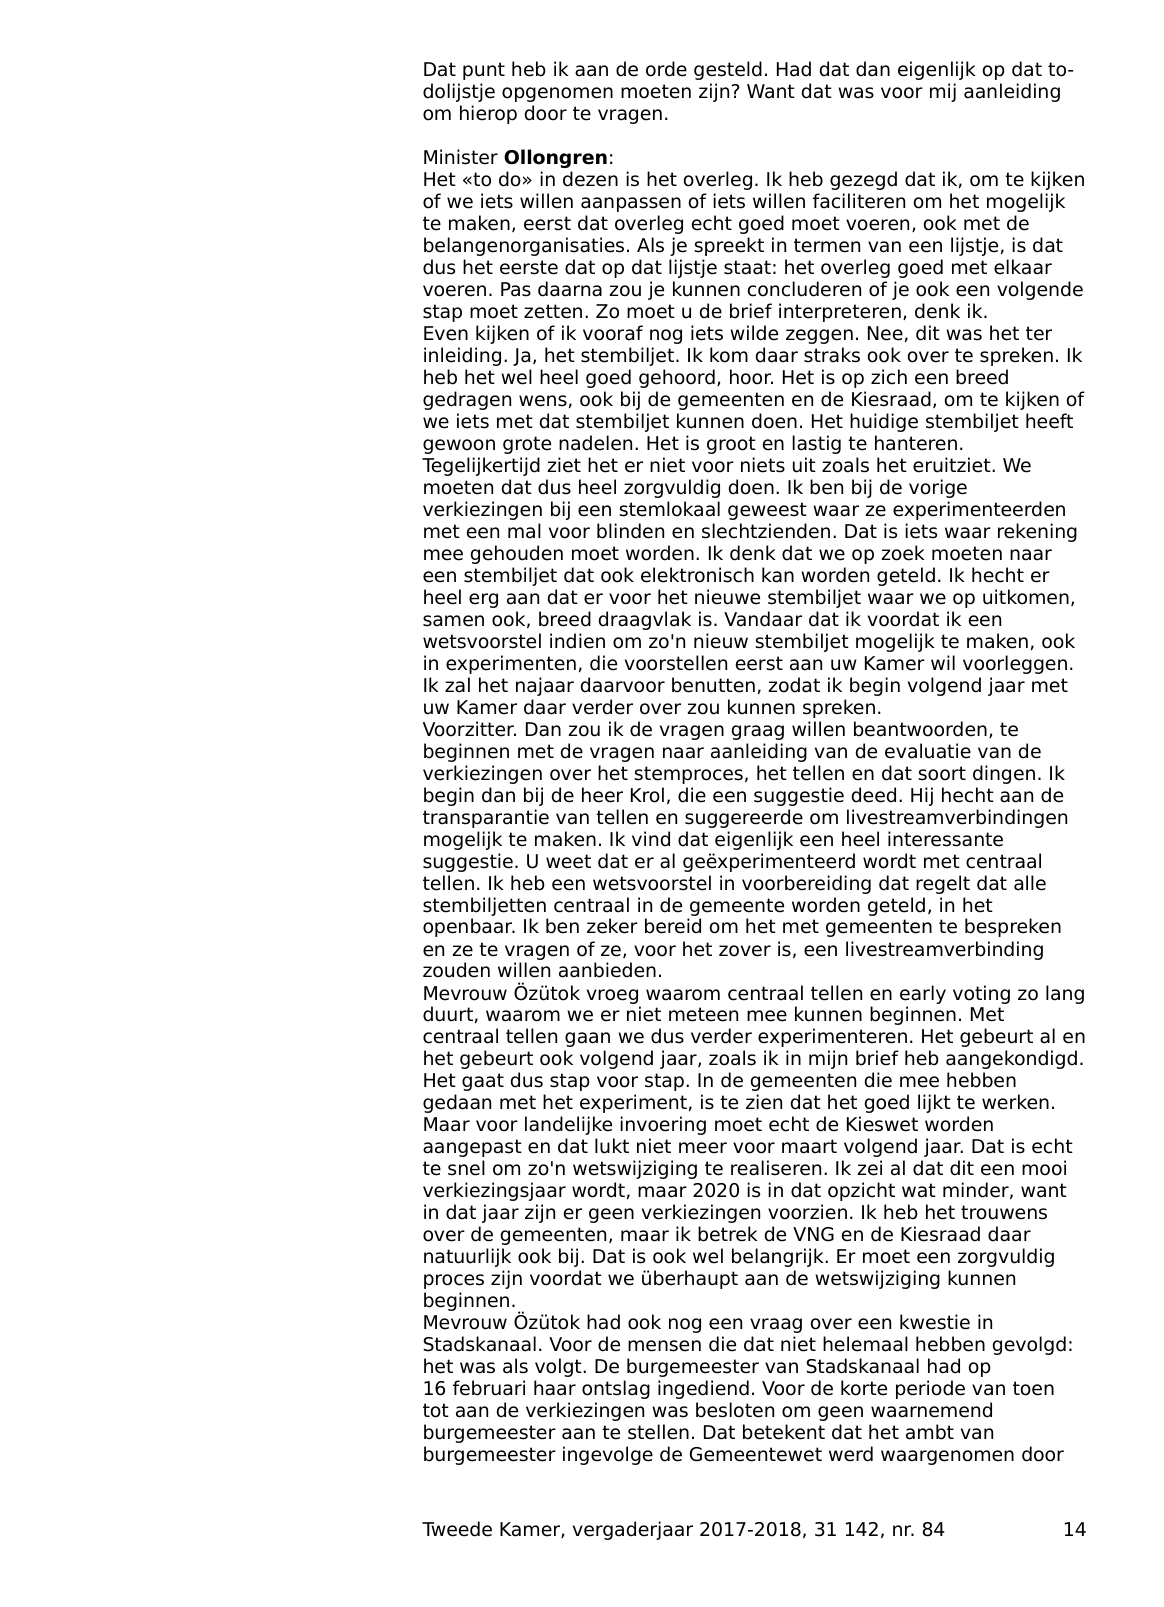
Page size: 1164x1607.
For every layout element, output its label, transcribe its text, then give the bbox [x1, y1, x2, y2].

text Minister Ollongren: [422, 147, 1087, 169]
text Mevrouw Özütok had ook nog een vraag over een kwestie in Stadskanaal. Voor de mensen die dat niet helemaal hebben gevolgd: het was als volgt. De burgemeester van Stadskanaal had op 16 februari haar ontslag ingediend. Voor de korte periode van toen tot aan de verkiezingen was besloten om geen waarnemend burgemeester aan te stellen. Dat betekent dat het ambt van burgemeester ingevolge de Gemeentewet werd waargenomen door [422, 1312, 1087, 1466]
text Even kijken of ik vooraf nog iets wilde zeggen. Nee, dit was het ter inleiding. Ja, het stembiljet. Ik kom daar straks ook over te spreken. Ik heb het wel heel goed gehoord, hoor. Het is op zich een breed gedragen wens, ook bij de gemeenten en de Kiesraad, om te kijken of we iets met dat stembiljet kunnen doen. Het huidige stembiljet heeft gewoon grote nadelen. Het is groot en lastig te hanteren. Tegelijkertijd ziet het er niet voor niets uit zoals het eruitziet. We moeten dat dus heel zorgvuldig doen. Ik ben bij de vorige verkiezingen bij een stemlokaal geweest waar ze experimenteerden met een mal voor blinden en slechtzienden. Dat is iets waar rekening mee gehouden moet worden. Ik denk dat we op zoek moeten naar een stembiljet dat ook elektronisch kan worden geteld. Ik hecht er heel erg aan dat er voor het nieuwe stembiljet waar we op uitkomen, samen ook, breed draagvlak is. Vandaar dat ik voordat ik een wetsvoorstel indien om zo'n nieuw stembiljet mogelijk te maken, ook in experimenten, die voorstellen eerst aan uw Kamer wil voorleggen. Ik zal het najaar daarvoor benutten, zodat ik begin volgend jaar met uw Kamer daar verder over zou kunnen spreken. [422, 323, 1087, 719]
text Dat punt heb ik aan de orde gesteld. Had dat dan eigenlijk op dat to-dolijstje opgenomen moeten zijn? Want dat was voor mij aanleiding om hierop door te vragen. [422, 59, 1087, 125]
text Mevrouw Özütok vroeg waarom centraal tellen en early voting zo lang duurt, waarom we er niet meteen mee kunnen beginnen. Met centraal tellen gaan we dus verder experimenteren. Het gebeurt al en het gebeurt ook volgend jaar, zoals ik in mijn brief heb aangekondigd. Het gaat dus stap voor stap. In de gemeenten die mee hebben gedaan met het experiment, is te zien dat het goed lijkt te werken. Maar voor landelijke invoering moet echt de Kieswet worden aangepast en dat lukt niet meer voor maart volgend jaar. Dat is echt te snel om zo'n wetswijziging te realiseren. Ik zei al dat dit een mooi verkiezingsjaar wordt, maar 2020 is in dat opzicht wat minder, want in dat jaar zijn er geen verkiezingen voorzien. Ik heb het trouwens over de gemeenten, maar ik betrek de VNG en de Kiesraad daar natuurlijk ook bij. Dat is ook wel belangrijk. Er moet een zorgvuldig proces zijn voordat we überhaupt aan de wetswijziging kunnen beginnen. [422, 982, 1087, 1312]
text Voorzitter. Dan zou ik de vragen graag willen beantwoorden, te beginnen met de vragen naar aanleiding van de evaluatie van de verkiezingen over het stemproces, het tellen en dat soort dingen. Ik begin dan bij de heer Krol, die een suggestie deed. Hij hecht aan de transparantie van tellen en suggereerde om livestreamverbindingen mogelijk te maken. Ik vind dat eigenlijk een heel interessante suggestie. U weet dat er al geëxperimenteerd wordt met centraal tellen. Ik heb een wetsvoorstel in voorbereiding dat regelt dat alle stembiljetten centraal in de gemeente worden geteld, in het openbaar. Ik ben zeker bereid om het met gemeenten te bespreken en ze te vragen of ze, voor het zover is, een livestreamverbinding zouden willen aanbieden. [422, 719, 1087, 982]
text Het «to do» in dezen is het overleg. Ik heb gezegd dat ik, om te kijken of we iets willen aanpassen of iets willen faciliteren om het mogelijk te maken, eerst dat overleg echt goed moet voeren, ook met de belangenorganisaties. Als je spreekt in termen van een lijstje, is dat dus het eerste dat op dat lijstje staat: het overleg goed met elkaar voeren. Pas daarna zou je kunnen concluderen of je ook een volgende stap moet zetten. Zo moet u de brief interpreteren, denk ik. [422, 169, 1087, 323]
